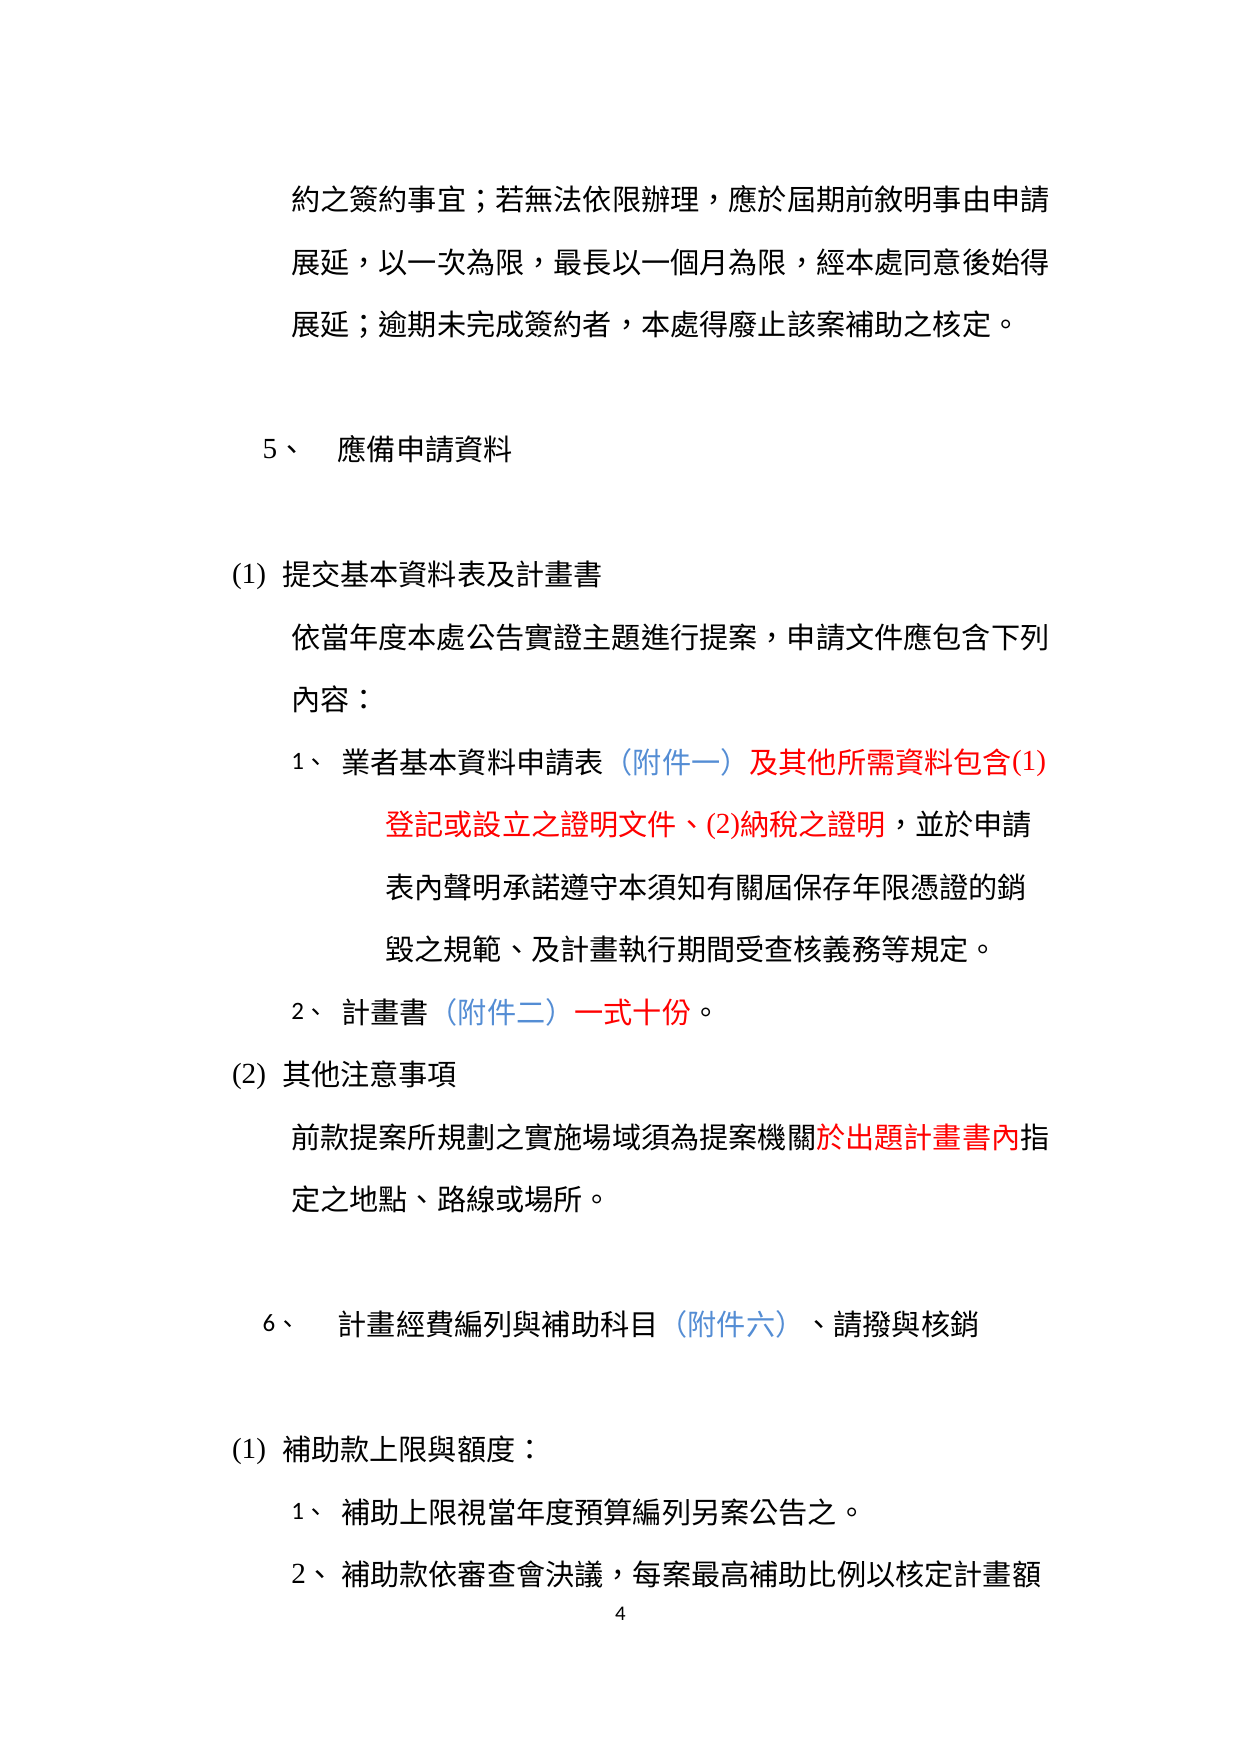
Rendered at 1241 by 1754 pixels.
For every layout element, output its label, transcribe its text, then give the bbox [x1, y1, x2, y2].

text 依當年度本處公告實證主題進行提案，申請文件應包含下列內容： [291, 594, 1053, 719]
list 應備申請資料 [262, 406, 1053, 469]
list 業者基本資料申請表（附件一）及其他所需資料包含(1)登記或設立之證明文件、(2)納稅之證明，並於申請表內聲明承諾遵守本須知有關屆保存年限憑證的銷毀之規範、及計畫執行期間受查核義務等規定。 [291, 719, 1053, 969]
text 前款提案所規劃之實施場域須為提案機關於出題計畫書內指定之地點、路線或場所。 [291, 1094, 1053, 1219]
list 計畫經費編列與補助科目（附件六）、請撥與核銷 [262, 1281, 1053, 1344]
list 其他注意事項 [232, 1031, 1053, 1094]
text 約之簽約事宜；若無法依限辦理，應於屆期前敘明事由申請展延，以一次為限，最長以一個月為限，經本處同意後始得展延；逾期未完成簽約者，本處得廢止該案補助之核定。 [291, 156, 1053, 344]
list 提交基本資料表及計畫書 [232, 531, 1053, 594]
list 計畫書（附件二）一式十份。 [291, 969, 1053, 1031]
list 補助款依審查會決議，每案最高補助比例以核定計畫額 [291, 1531, 1053, 1594]
list 補助上限視當年度預算編列另案公告之。 [237, 1469, 1053, 1531]
list 補助款上限與額度： [232, 1406, 1053, 1469]
